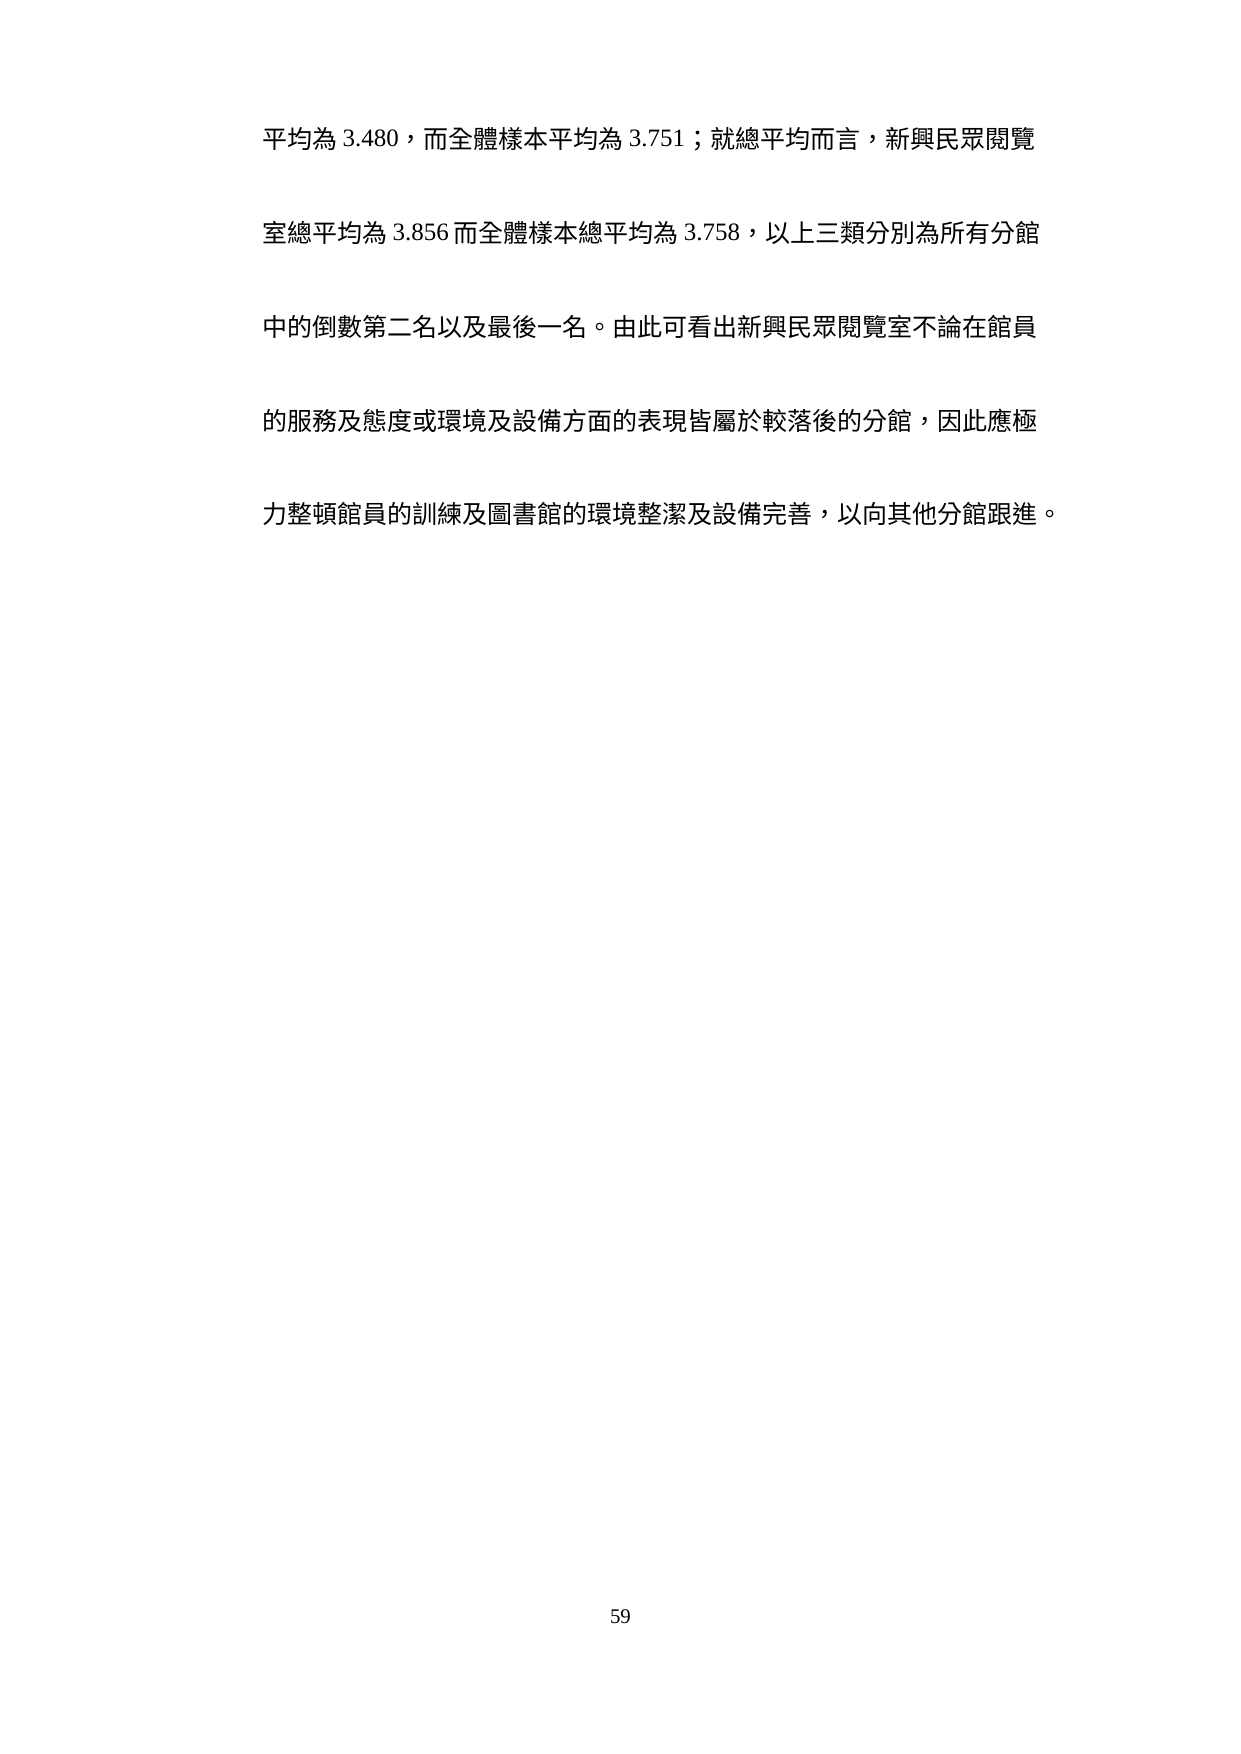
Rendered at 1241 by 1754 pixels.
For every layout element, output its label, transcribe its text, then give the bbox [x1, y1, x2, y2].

text 在「館員的服務及態度」方面，新興民眾閱覽室的平均為3.446，而全體樣本平均為3.763；而在「圖書館的環境與設備」方面新興民眾閱覽室的平均為3.480，而全體樣本平均為3.751；就總平均而言，新興民眾閱覽室總平均為3.856而全體樣本總平均為3.758，以上三類分別為所有分館中的倒數第二名以及最後一名。由此可看出新興民眾閱覽室不論在館員的服務及態度或環境及設備方面的表現皆屬於較落後的分館，因此應極力整頓館員的訓練及圖書館的環境整潔及設備完善，以向其他分館跟進。 [262, 96, 1053, 534]
